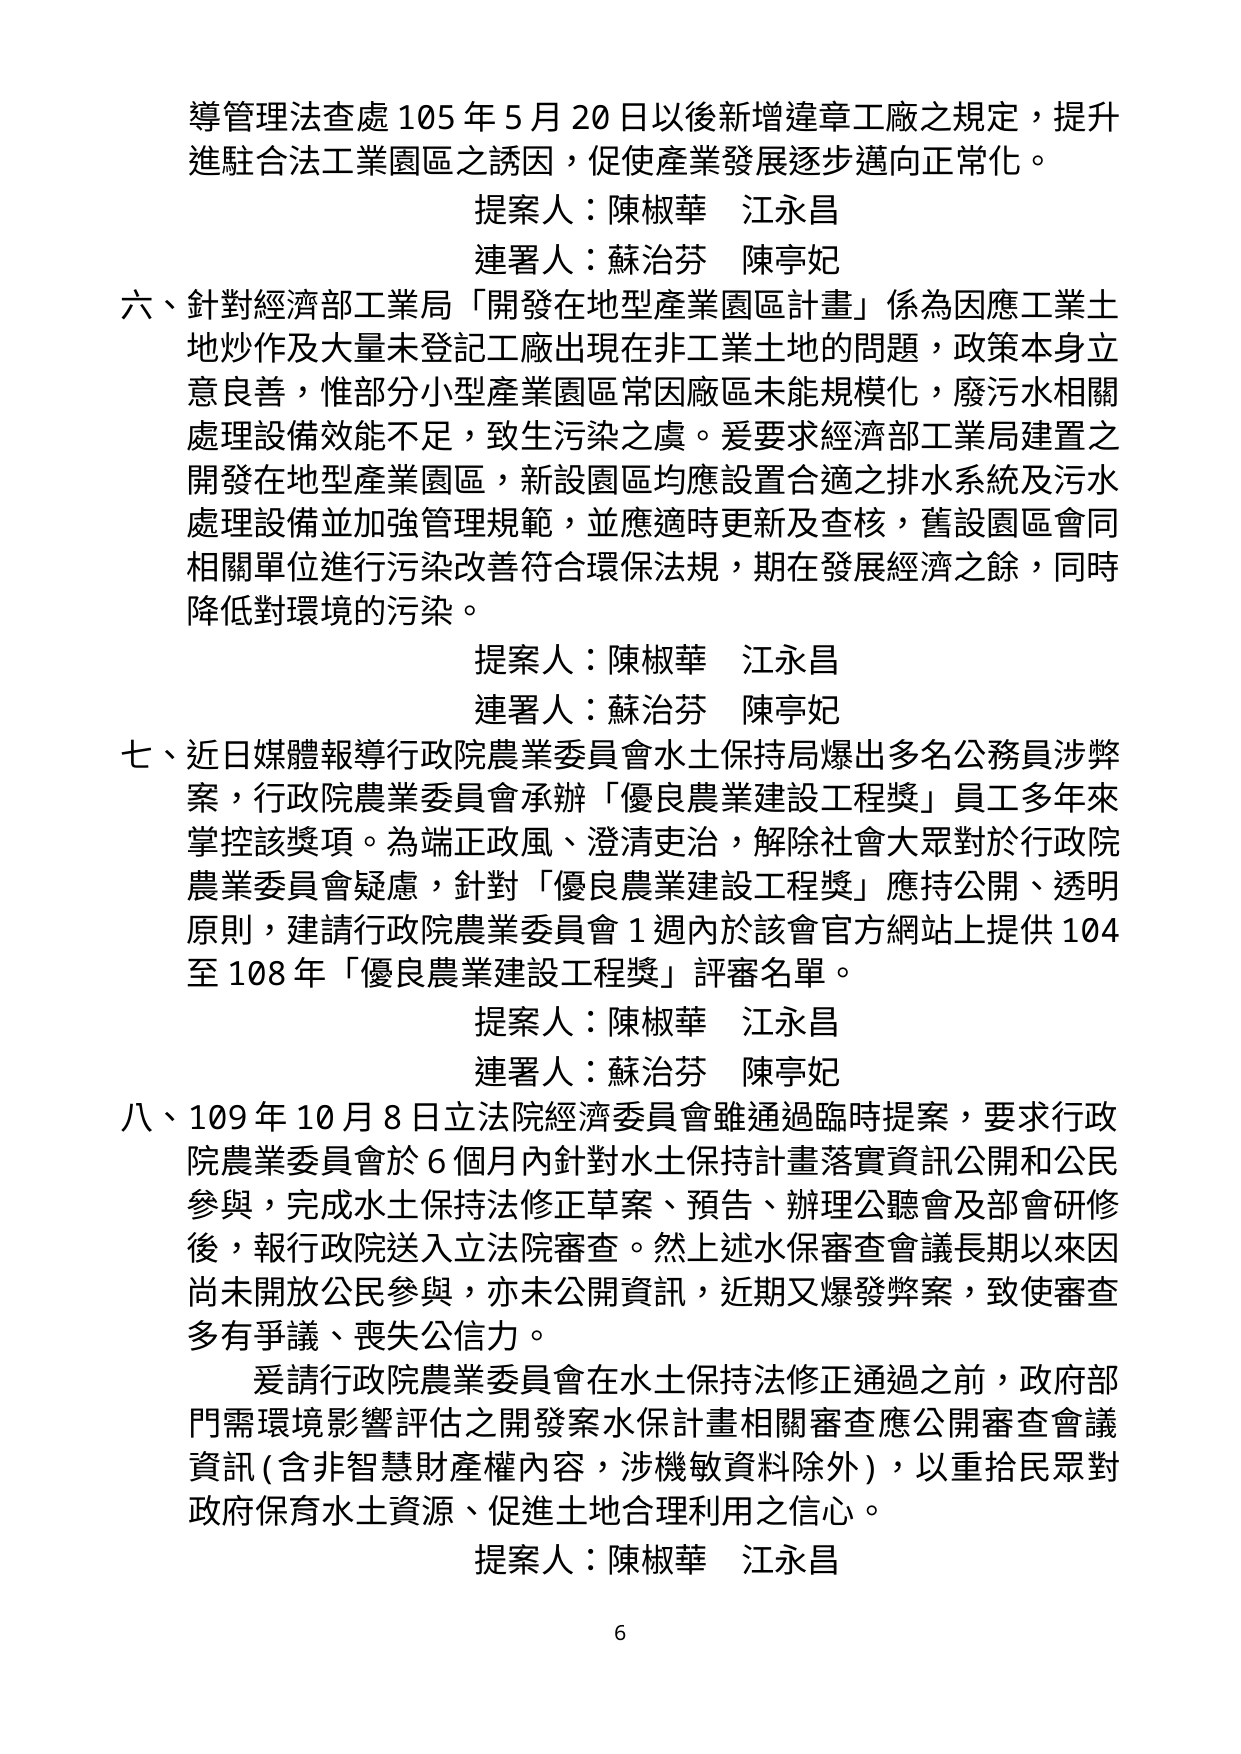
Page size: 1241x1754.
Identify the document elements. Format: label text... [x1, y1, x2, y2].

text 提案人：陳椒華 江永昌 [474, 632, 1120, 682]
text 提案人：陳椒華 江永昌 [474, 1532, 1120, 1582]
text 提案人：陳椒華 江永昌 [474, 182, 1120, 232]
text 連署人：蘇治芬 陳亭妃 [474, 1044, 1120, 1094]
text 爰請行政院農業委員會在水土保持法修正通過之前，政府部門需環境影響評估之開發案水保計畫相關審查應公開審查會議資訊(含非智慧財產權內容，涉機敏資料除外)，以重拾民眾對政府保育水土資源、促進土地合理利用之信心。 [188, 1357, 1120, 1532]
text 連署人：蘇治芬 陳亭妃 [474, 682, 1120, 732]
text 八、109年10月8日立法院經濟委員會雖通過臨時提案，要求行政院農業委員會於6個月內針對水土保持計畫落實資訊公開和公民參與，完成水土保持法修正草案、預告、辦理公聽會及部會研修後，報行政院送入立法院審查。然上述水保審查會議長期以來因尚未開放公民參與，亦未公開資訊，近期又爆發弊案，致使審查多有爭議、喪失公信力。 [120, 1094, 1120, 1357]
text 導管理法查處105年5月20日以後新增違章工廠之規定，提升進駐合法工業園區之誘因，促使產業發展逐步邁向正常化。 [188, 94, 1120, 182]
text 七、近日媒體報導行政院農業委員會水土保持局爆出多名公務員涉弊案，行政院農業委員會承辦「優良農業建設工程獎」員工多年來掌控該獎項。為端正政風、澄清吏治，解除社會大眾對於行政院農業委員會疑慮，針對「優良農業建設工程獎」應持公開、透明原則，建請行政院農業委員會1週內於該會官方網站上提供104至108年「優良農業建設工程獎」評審名單。 [120, 732, 1120, 994]
text 連署人：蘇治芬 陳亭妃 [474, 232, 1120, 282]
text 提案人：陳椒華 江永昌 [474, 994, 1120, 1044]
text 六、針對經濟部工業局「開發在地型產業園區計畫」係為因應工業土地炒作及大量未登記工廠出現在非工業土地的問題，政策本身立意良善，惟部分小型產業園區常因廠區未能規模化，廢污水相關處理設備效能不足，致生污染之虞。爰要求經濟部工業局建置之開發在地型產業園區，新設園區均應設置合適之排水系統及污水處理設備並加強管理規範，並應適時更新及查核，舊設園區會同相關單位進行污染改善符合環保法規，期在發展經濟之餘，同時降低對環境的污染。 [120, 282, 1120, 632]
